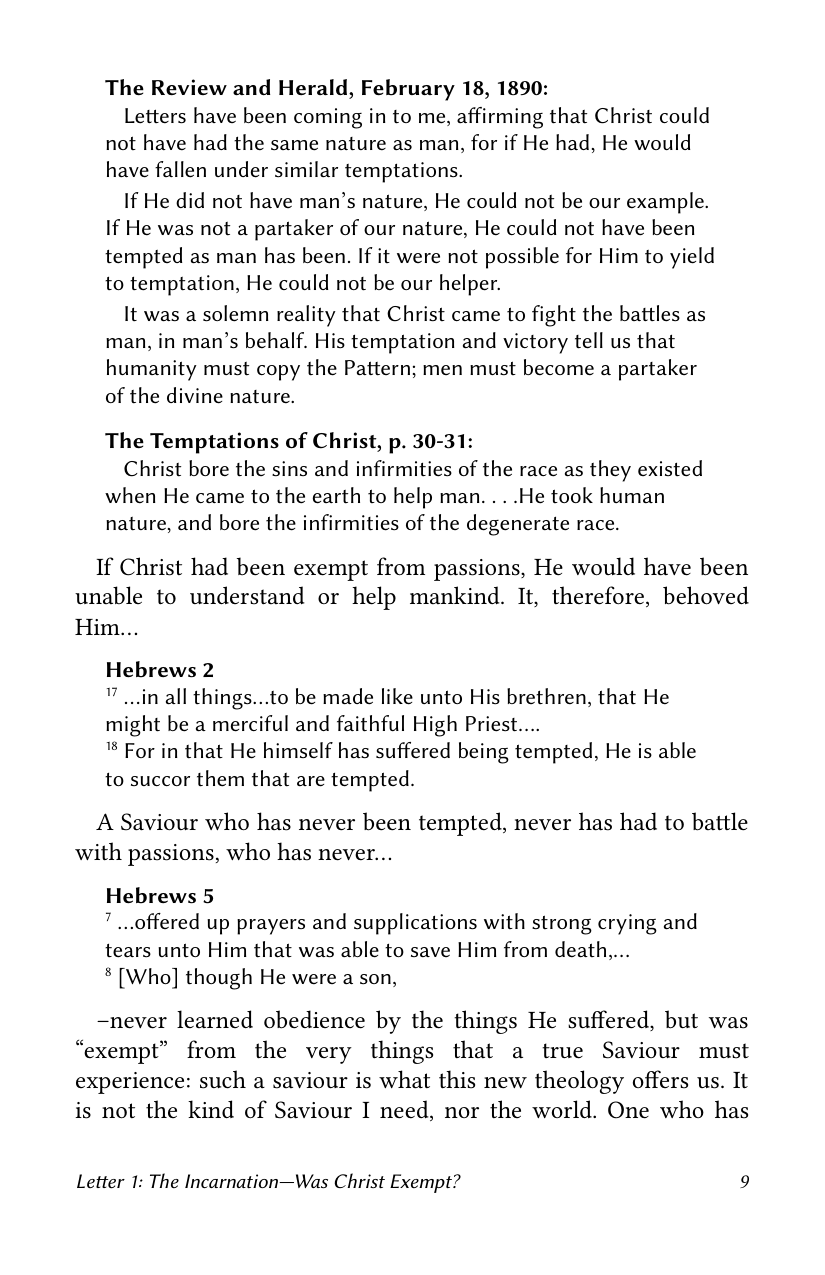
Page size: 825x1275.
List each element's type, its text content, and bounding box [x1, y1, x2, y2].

text Christ bore the sins and infirmities of the race as they existed when He came to the earth to help man. . . .He took human nature, and bore the infirmities of the degenerate race. [105, 456, 720, 536]
text 7 ...offered up prayers and supplications with strong crying and tears unto Him that was able to save Him from death,... [105, 909, 720, 963]
text 8 [Who] though He were a son, [105, 964, 720, 990]
text If He did not have man’s nature, He could not be our example. If He was not a partaker of our nature, He could not have been tempted as man has been. If it were not possible for Him to yield to temptation, He could not be our helper. [105, 188, 720, 296]
text Hebrews 5 [105, 883, 750, 909]
text The Review and Herald, February 18, 1890: [105, 75, 750, 101]
text It was a solemn reality that Christ came to fight the battles as man, in man’s behalf. His temptation and victory tell us that humanity must copy the Pattern; men must become a partaker of the divine nature. [105, 300, 720, 409]
text Letters have been coming in to me, affirming that Christ could not have had the same nature as man, for if He had, He would have fallen under similar temptations. [105, 103, 720, 183]
text 18 For in that He himself has suffered being tempted, He is able to succor them that are tempted. [105, 738, 720, 792]
text If Christ had been exempt from passions, He would have been unable to understand or help mankind. It, therefore, behoved Him… [75, 553, 750, 641]
text –never learned obedience by the things He suffered, but was “exempt” from the very things that a true Saviour must experience: such a saviour is what this new theology offers us. It is not the kind of Saviour I need, nor the world. One who has [75, 1006, 750, 1124]
text Hebrews 2 [105, 657, 750, 683]
text 17 ...in all things...to be made like unto His brethren, that He might be a merciful and faithful High Priest.... [105, 683, 720, 737]
text A Saviour who has never been tempted, never has had to battle with passions, who has never… [75, 808, 750, 867]
text The Temptations of Christ, p. 30-31: [105, 428, 750, 454]
